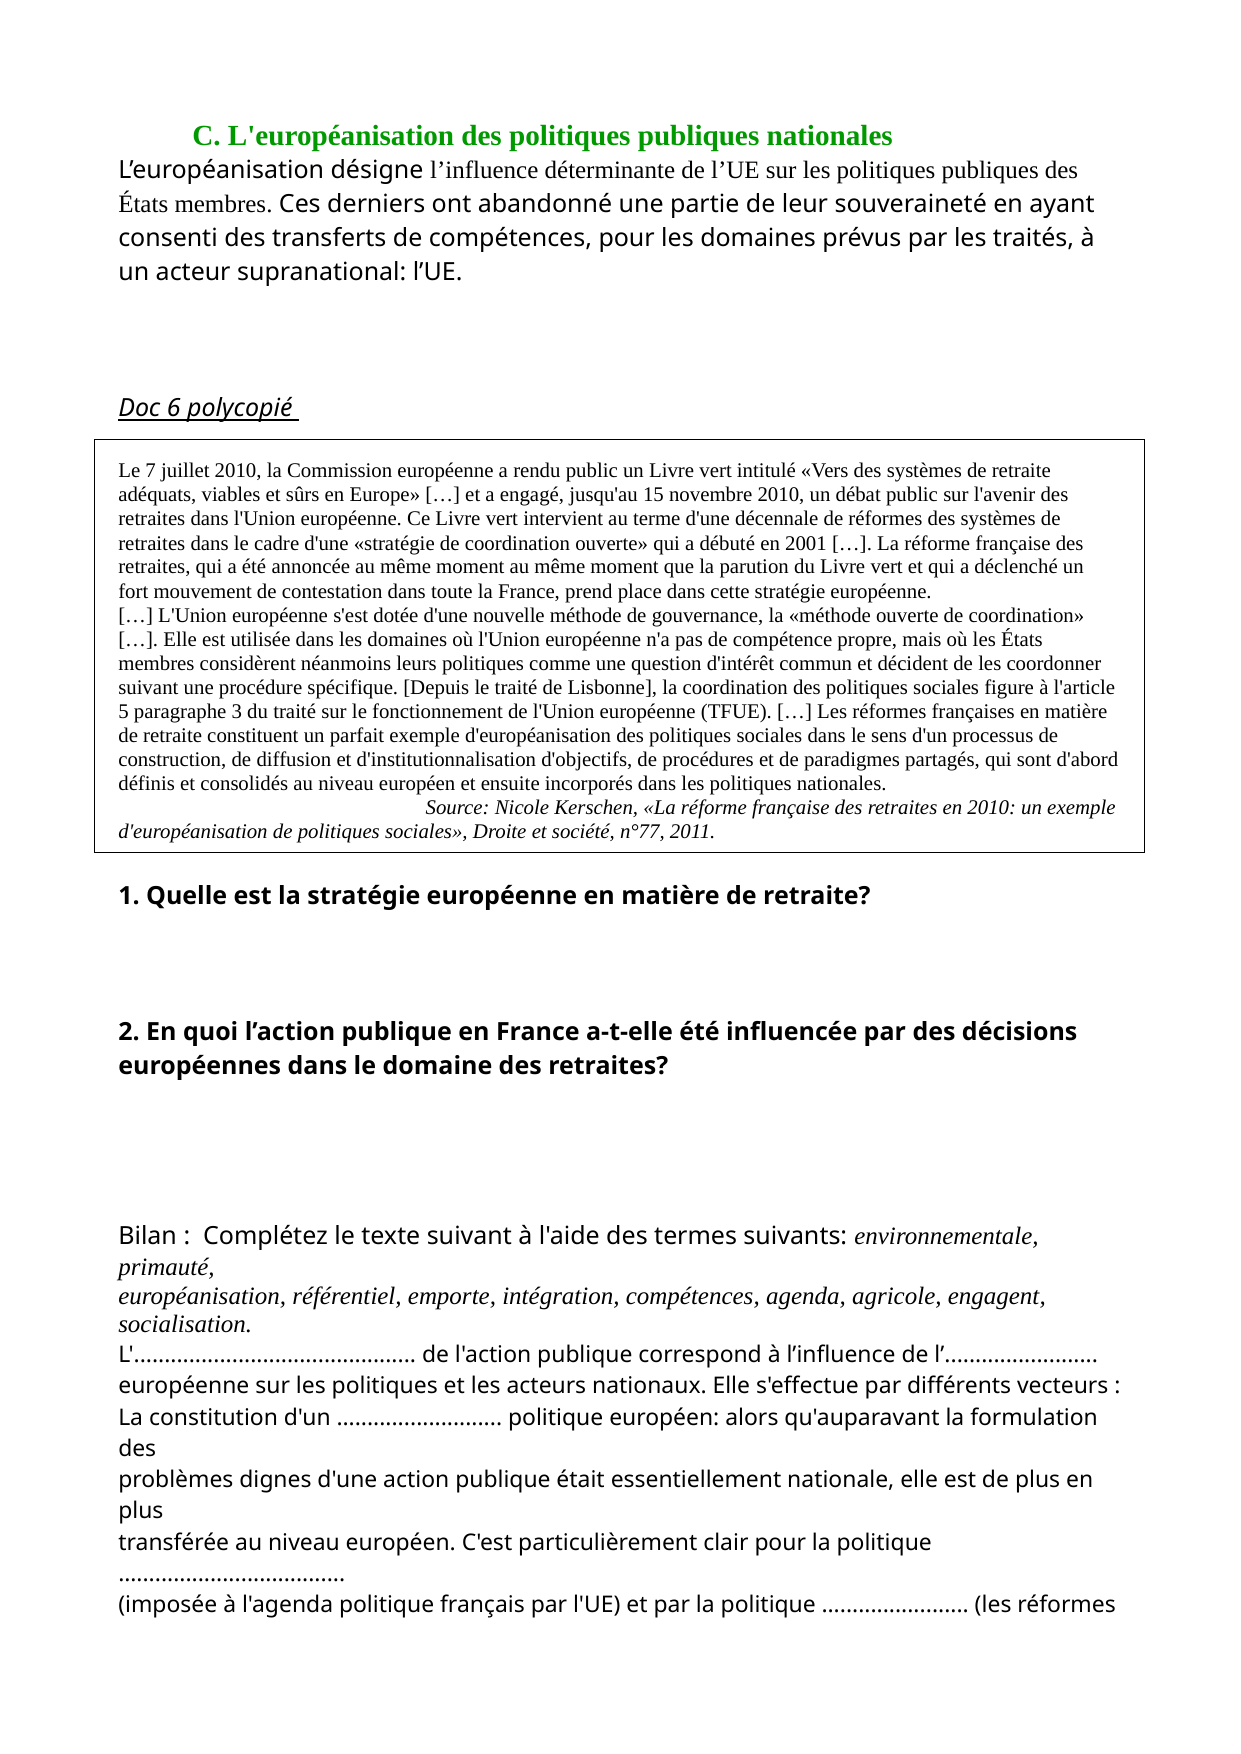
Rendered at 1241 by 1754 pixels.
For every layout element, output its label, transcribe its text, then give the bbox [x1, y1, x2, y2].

text Bilan : Complétez le texte suivant à l'aide des termes suivants: environnementale, primauté, [118, 1218, 1122, 1281]
text C. L'européanisation des politiques publiques nationales [118, 118, 1122, 152]
text Doc 6 polycopié [118, 390, 1122, 424]
text européenne sur les politiques et les acteurs nationaux. Elle s'effectue par différents vecteurs : [118, 1369, 1122, 1401]
text fort mouvement de contestation dans toute la France, prend place dans cette stratégie européenne. [118, 578, 1122, 603]
text transférée au niveau européen. C'est particulièrement clair pour la politique ….................................. [118, 1526, 1122, 1588]
text […] L'Union européenne s'est dotée d'une nouvelle méthode de gouvernance, la «méthode ouverte de coordination» […]. Elle est utilisée dans les domaines où l'Union européenne n'a pas de compétence propre, mais où les États membres considèrent néanmoins leurs politiques comme une question d'intérêt commun et décident de les coordonner suivant une procédure spécifique. [Depuis le traité de Lisbonne], la coordination des politiques sociales figure à l'article 5 paragraphe 3 du traité sur le fonctionnement de l'Union européenne (TFUE). […] Les réformes françaises en matière de retraite constituent un parfait exemple d'européanisation des politiques sociales dans le sens d'un processus de construction, de diffusion et d'institutionnalisation d'objectifs, de procédures et de paradigmes partagés, qui sont d'abord définis et consolidés au niveau européen et ensuite incorporés dans les politiques nationales. [118, 603, 1122, 795]
text Le 7 juillet 2010, la Commission européenne a rendu public un Livre vert intitulé «Vers des systèmes de retraite adéquats, viables et sûrs en Europe» […] et a engagé, jusqu'au 15 novembre 2010, un débat public sur l'avenir des retraites dans l'Union européenne. Ce Livre vert intervient au terme d'une décennale de réformes des systèmes de retraites dans le cadre d'une «stratégie de coordination ouverte» qui a débuté en 2001 […]. La réforme française des retraites, qui a été annoncée au même moment au même moment que la parution du Livre vert et qui a déclenché un [118, 458, 1122, 578]
text d'européanisation de politiques sociales», Droite et société, n°77, 2011. [118, 819, 1122, 843]
text (imposée à l'agenda politique français par l'UE) et par la politique …..................... (les réformes [118, 1588, 1122, 1619]
text européanisation, référentiel, emporte, intégration, compétences, agenda, agricole, engagent, [118, 1281, 1122, 1309]
text Source: Nicole Kerschen, «La réforme française des retraites en 2010: un exemple [118, 795, 1122, 819]
text socialisation. [118, 1309, 1122, 1338]
text 2. En quoi l’action publique en France a-t-elle été influencée par des décisions européennes dans le domaine des retraites? [118, 1013, 1122, 1082]
text problèmes dignes d'une action publique était essentiellement nationale, elle est de plus en plus [118, 1463, 1122, 1526]
text L'.............................................. de l'action publique correspond à l’influence de l’......................... [118, 1338, 1122, 1369]
text L’européanisation désigne l’influence déterminante de l’UE sur les politiques publiques des États membres. Ces derniers ont abandonné une partie de leur souveraineté en ayant consenti des transferts de compétences, pour les domaines prévus par les traités, à un acteur supranational: l’UE. [118, 152, 1122, 288]
text 1. Quelle est la stratégie européenne en matière de retraite? [118, 877, 1122, 911]
text La constitution d'un …........................ politique européen: alors qu'auparavant la formulation des [118, 1401, 1122, 1463]
